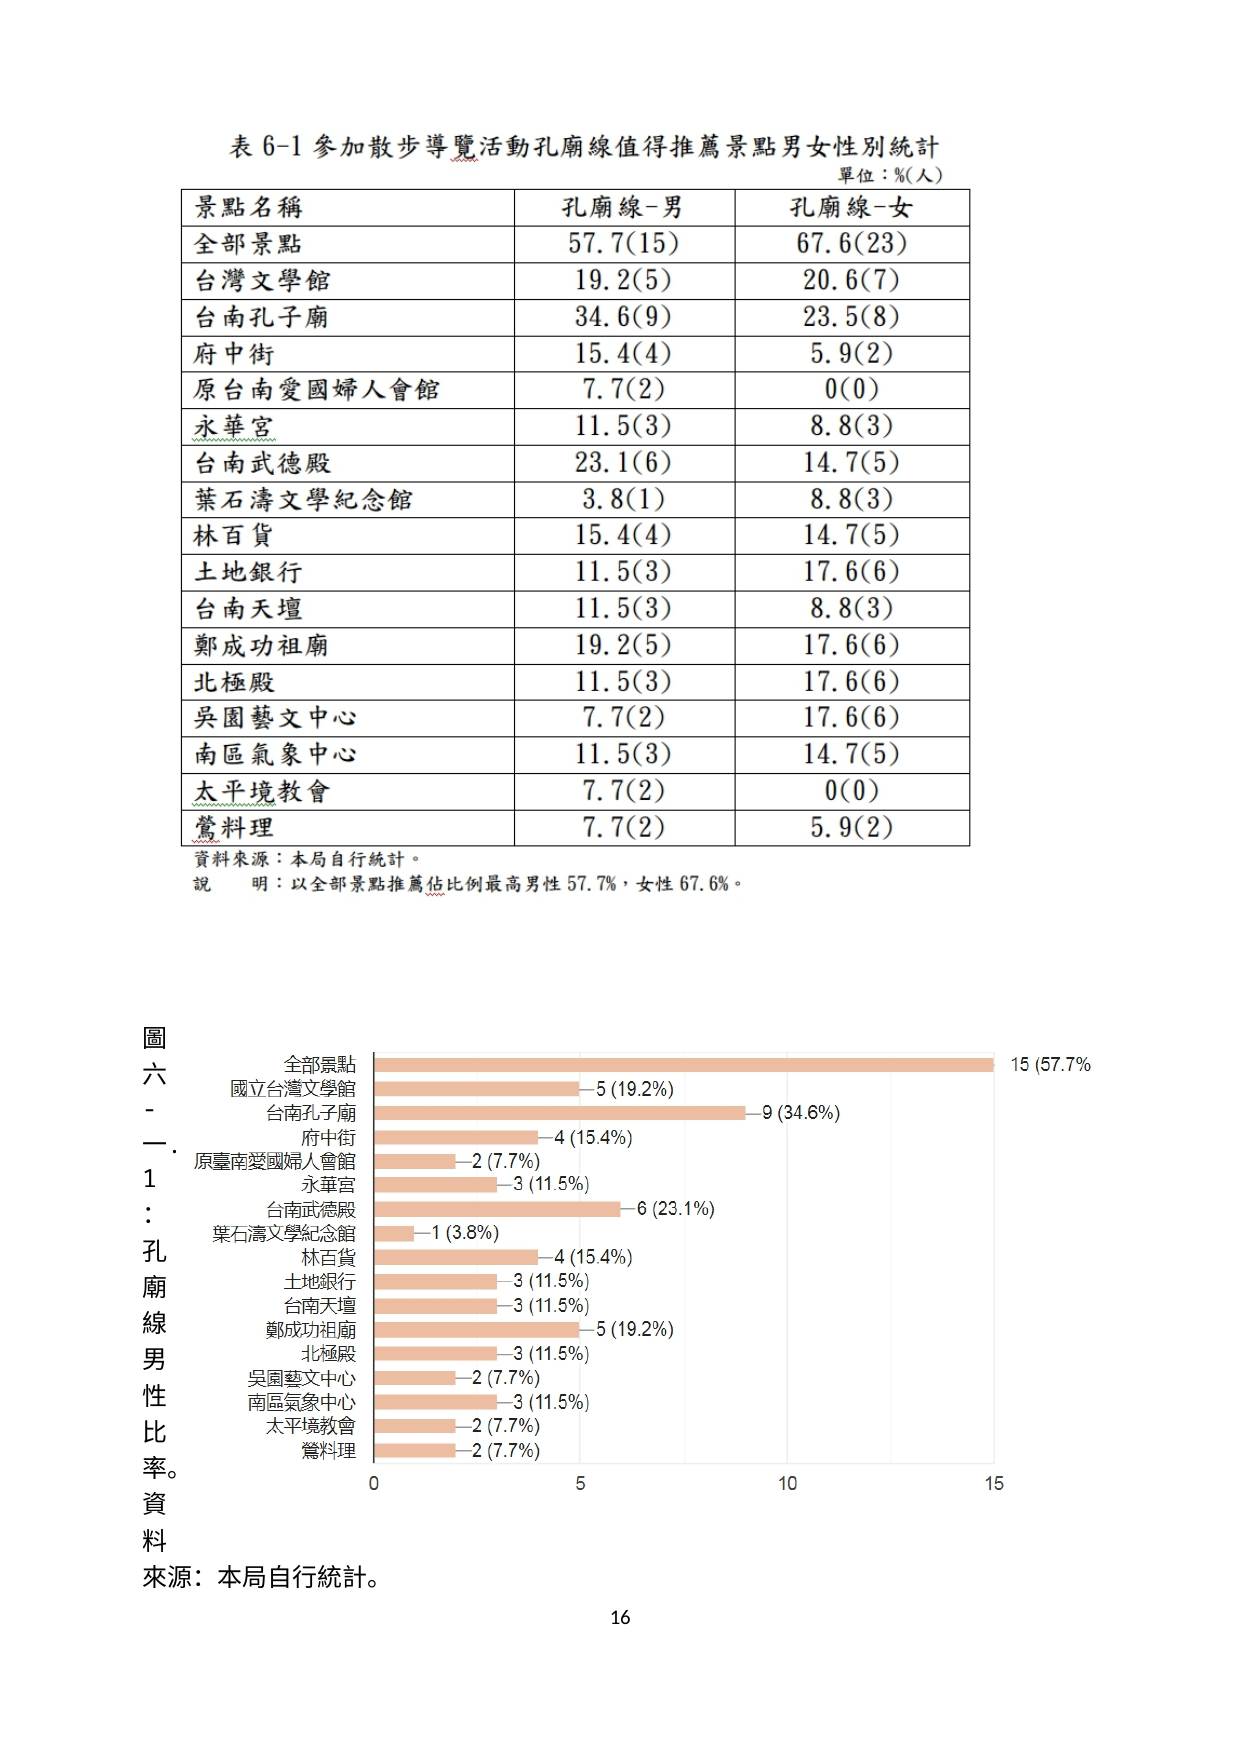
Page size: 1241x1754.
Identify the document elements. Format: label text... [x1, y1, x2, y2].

picture [180, 1023, 1105, 1522]
text 圖六-一.1：孔廟線男性比率。 [142, 1018, 1098, 1485]
picture [155, 109, 992, 908]
text 資料來源：本局自行統計。 [142, 1485, 1098, 1594]
